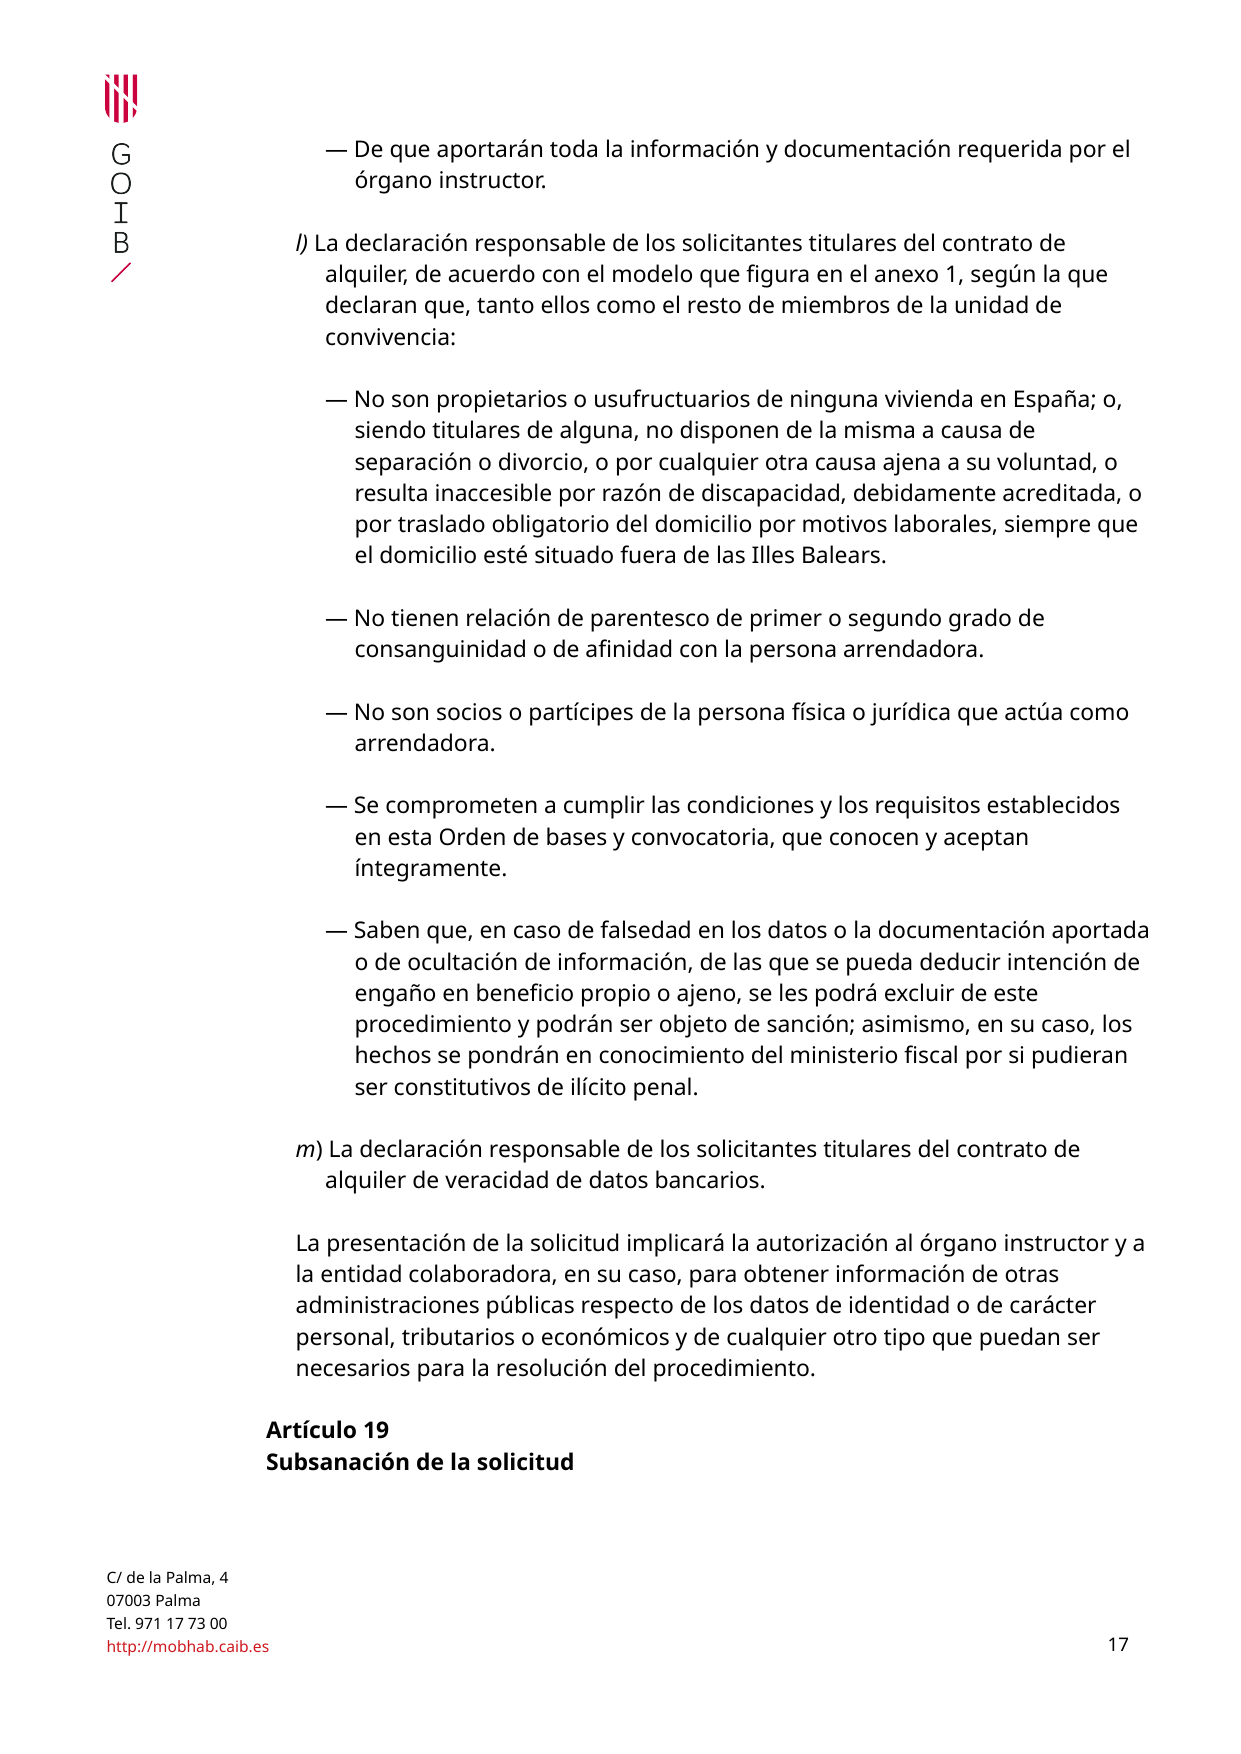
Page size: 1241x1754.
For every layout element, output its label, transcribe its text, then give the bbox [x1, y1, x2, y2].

text l) La declaración responsable de los solicitantes titulares del contrato de alquiler, de acuerdo con el modelo que figura en el anexo 1, según la que declaran que, tanto ellos como el resto de miembros de la unidad de convivencia: [295, 227, 1152, 352]
text — Saben que, en caso de falsedad en los datos o la documentación aportada o de ocultación de información, de las que se pueda deducir intención de engaño en beneficio propio o ajeno, se les podrá excluir de este procedimiento y podrán ser objeto de sanción; asimismo, en su caso, los hechos se pondrán en conocimiento del ministerio fiscal por si pudieran ser constitutivos de ilícito penal. [325, 914, 1152, 1102]
text m) La declaración responsable de los solicitantes titulares del contrato de alquiler de veracidad de datos bancarios. [295, 1133, 1152, 1195]
text La presentación de la solicitud implicará la autorización al órgano instructor y a la entidad colaboradora, en su caso, para obtener información de otras administraciones públicas respecto de los datos de identidad o de carácter personal, tributarios o económicos y de cualquier otro tipo que puedan ser necesarios para la resolución del procedimiento. [295, 1227, 1152, 1383]
text — Se comprometen a cumplir las condiciones y los requisitos establecidos en esta Orden de bases y convocatoria, que conocen y aceptan íntegramente. [325, 789, 1152, 883]
text — No son propietarios o usufructuarios de ninguna vivienda en España; o, siendo titulares de alguna, no disponen de la misma a causa de separación o divorcio, o por cualquier otra causa ajena a su voluntad, o resulta inaccesible por razón de discapacidad, debidamente acreditada, o por traslado obligatorio del domicilio por motivos laborales, siempre que el domicilio esté situado fuera de las Illes Balears. [325, 383, 1152, 570]
picture [76, 51, 166, 313]
text Subsanación de la solicitud [266, 1445, 1152, 1477]
text Artículo 19 [266, 1414, 1152, 1445]
text — De que aportarán toda la información y documentación requerida por el órgano instructor. [325, 133, 1152, 195]
text — No tienen relación de parentesco de primer o segundo grado de consanguinidad o de afinidad con la persona arrendadora. [325, 602, 1152, 664]
text — No son socios o partícipes de la persona física o jurídica que actúa como arrendadora. [325, 695, 1152, 758]
